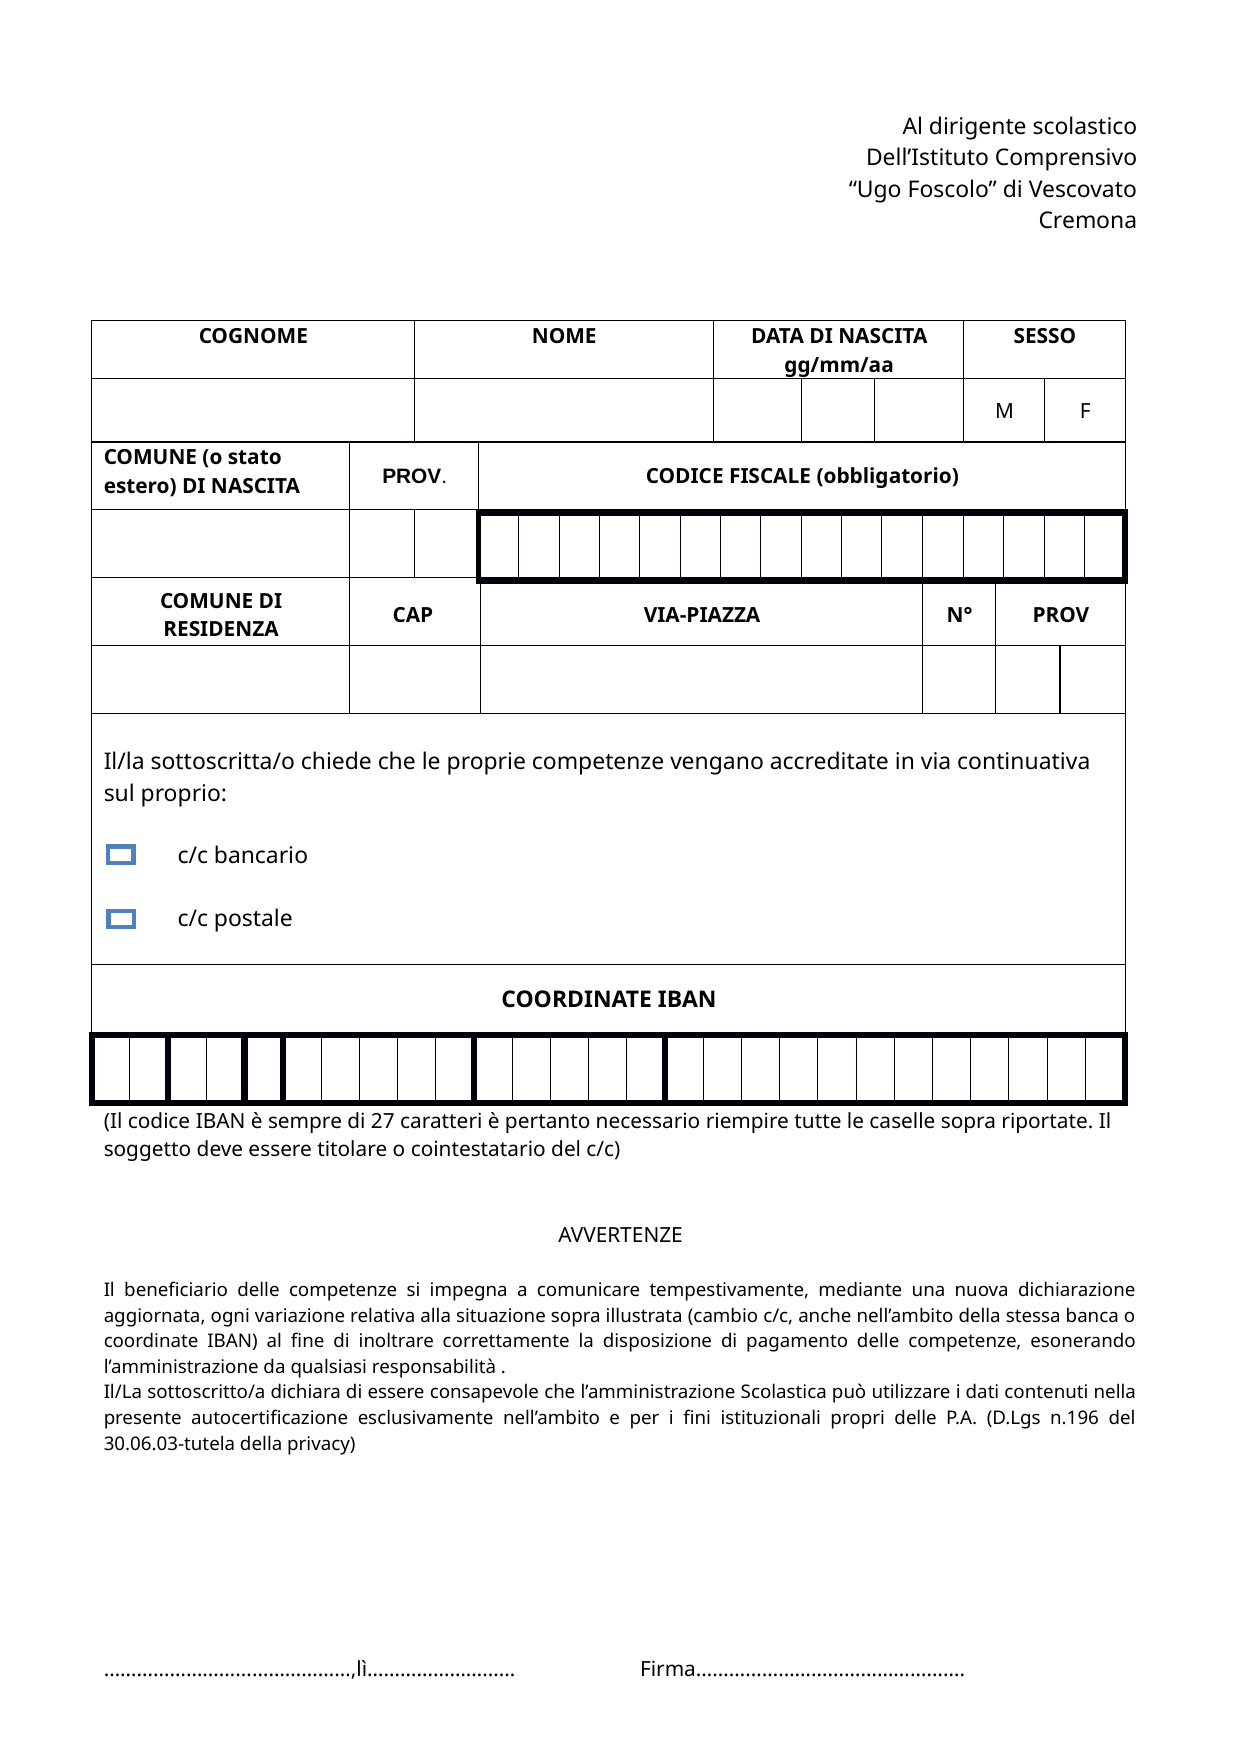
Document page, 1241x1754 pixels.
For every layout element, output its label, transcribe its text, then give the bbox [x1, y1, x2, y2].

table_cell [519, 516, 559, 577]
table_cell [1004, 516, 1044, 577]
table_cell M [964, 379, 1044, 441]
table_cell [481, 646, 922, 713]
table_cell [875, 379, 963, 441]
table_cell [714, 379, 801, 441]
table_cell Il/la sottoscritta/o chiede che le proprie competenze vengano accreditate in via continuativa sul proprio: c/c bancario c/c postale [92, 714, 1125, 964]
table_cell CAP [350, 578, 480, 645]
table_cell [513, 1038, 550, 1100]
table_cell F [1045, 379, 1125, 441]
table_cell [415, 510, 476, 577]
table_cell CODICE FISCALE (obbligatorio) [479, 443, 1125, 509]
table_cell COMUNE DI RESIDENZA [92, 578, 349, 645]
table_cell [627, 1038, 662, 1100]
table_cell [481, 516, 518, 577]
table_cell [1086, 1038, 1122, 1100]
table_cell [1009, 1038, 1047, 1100]
table_cell [842, 516, 881, 577]
table_cell [286, 1038, 321, 1100]
table_cell N° [923, 584, 995, 645]
table_cell [350, 646, 480, 713]
table_cell [895, 1038, 932, 1100]
table_cell [923, 646, 995, 713]
table_cell [589, 1038, 626, 1100]
table_cell COORDINATE IBAN [92, 965, 1125, 1032]
table_cell [560, 516, 599, 577]
table_cell [92, 510, 349, 577]
table_cell [248, 1038, 280, 1100]
text Il beneficiario delle competenze si impegna a comunicare tempestivamente, mediante una nuova dichiarazione aggiornata, ogni variazione relativa alla situazione sopra illustrata (cambio c/c, anche nell’ambito della stessa banca o coordinate IBAN) al fine di inoltrare correttamente la disposizione di pagamento delle competenze, esonerando l’amministrazione da qualsiasi responsabilità . [103, 1277, 1137, 1379]
table_header COGNOME [92, 321, 414, 378]
table_cell [802, 516, 841, 577]
table_cell [761, 516, 801, 577]
table_cell [923, 516, 963, 577]
table_cell [721, 516, 760, 577]
text “Ugo Foscolo” di Vescovato [103, 173, 1137, 204]
table_cell [1085, 516, 1122, 577]
table_cell [130, 1038, 165, 1100]
table_cell [857, 1038, 894, 1100]
table_cell [704, 1038, 741, 1100]
table_header SESSO [964, 321, 1125, 378]
table_cell [964, 516, 1003, 577]
table_cell [398, 1038, 435, 1100]
table_cell [996, 646, 1059, 713]
text Il/La sottoscritto/a dichiara di essere consapevole che l’amministrazione Scolastica può utilizzare i dati contenuti nella presente autocertificazione esclusivamente nell’ambito e per i fini istituzionali propri delle P.A. (D.Lgs n.196 del 30.06.03-tutela della privacy) [103, 1379, 1137, 1455]
table_cell [742, 1038, 779, 1100]
table_cell [818, 1038, 856, 1100]
table_cell [971, 1038, 1008, 1100]
table_cell [802, 379, 874, 441]
table_cell [350, 510, 414, 577]
text (Il codice IBAN è sempre di 27 caratteri è pertanto necessario riempire tutte le caselle sopra riportate. Il soggetto deve essere titolare o cointestatario del c/c) [103, 1106, 1137, 1163]
text Dell’Istituto Comprensivo [103, 141, 1137, 173]
table_cell [322, 1038, 359, 1100]
table_cell [477, 1038, 512, 1100]
table_cell [436, 1038, 471, 1100]
table_cell [95, 1038, 129, 1100]
table_cell [92, 379, 414, 441]
table_cell [681, 516, 720, 577]
table_cell [1045, 516, 1084, 577]
table_cell PROV [996, 584, 1125, 645]
table_cell [600, 516, 639, 577]
table_cell [360, 1038, 397, 1100]
text Al dirigente scolastico [103, 110, 1137, 141]
table_cell COMUNE (o stato estero) DI NASCITA [92, 443, 349, 509]
table_header NOME [415, 321, 713, 378]
table_cell [1061, 646, 1125, 713]
table_cell [640, 516, 680, 577]
table_cell [92, 646, 349, 713]
table_cell [933, 1038, 970, 1100]
text Cremona [103, 204, 1137, 235]
text AVVERTENZE [103, 1220, 1137, 1248]
table_cell [668, 1038, 703, 1100]
text ………………………………………,lì……………………… Firma…………………………………………. [103, 1654, 1137, 1683]
table_header DATA DI NASCITA gg/mm/aa [714, 321, 963, 378]
table_cell [207, 1038, 241, 1100]
table_cell VIA-PIAZZA [481, 584, 922, 645]
table_cell [780, 1038, 817, 1100]
table_cell [171, 1038, 206, 1100]
table_cell [882, 516, 922, 577]
table_cell [1048, 1038, 1085, 1100]
table_cell [551, 1038, 588, 1100]
table_cell PROV. [350, 443, 478, 509]
table_cell [415, 379, 713, 441]
